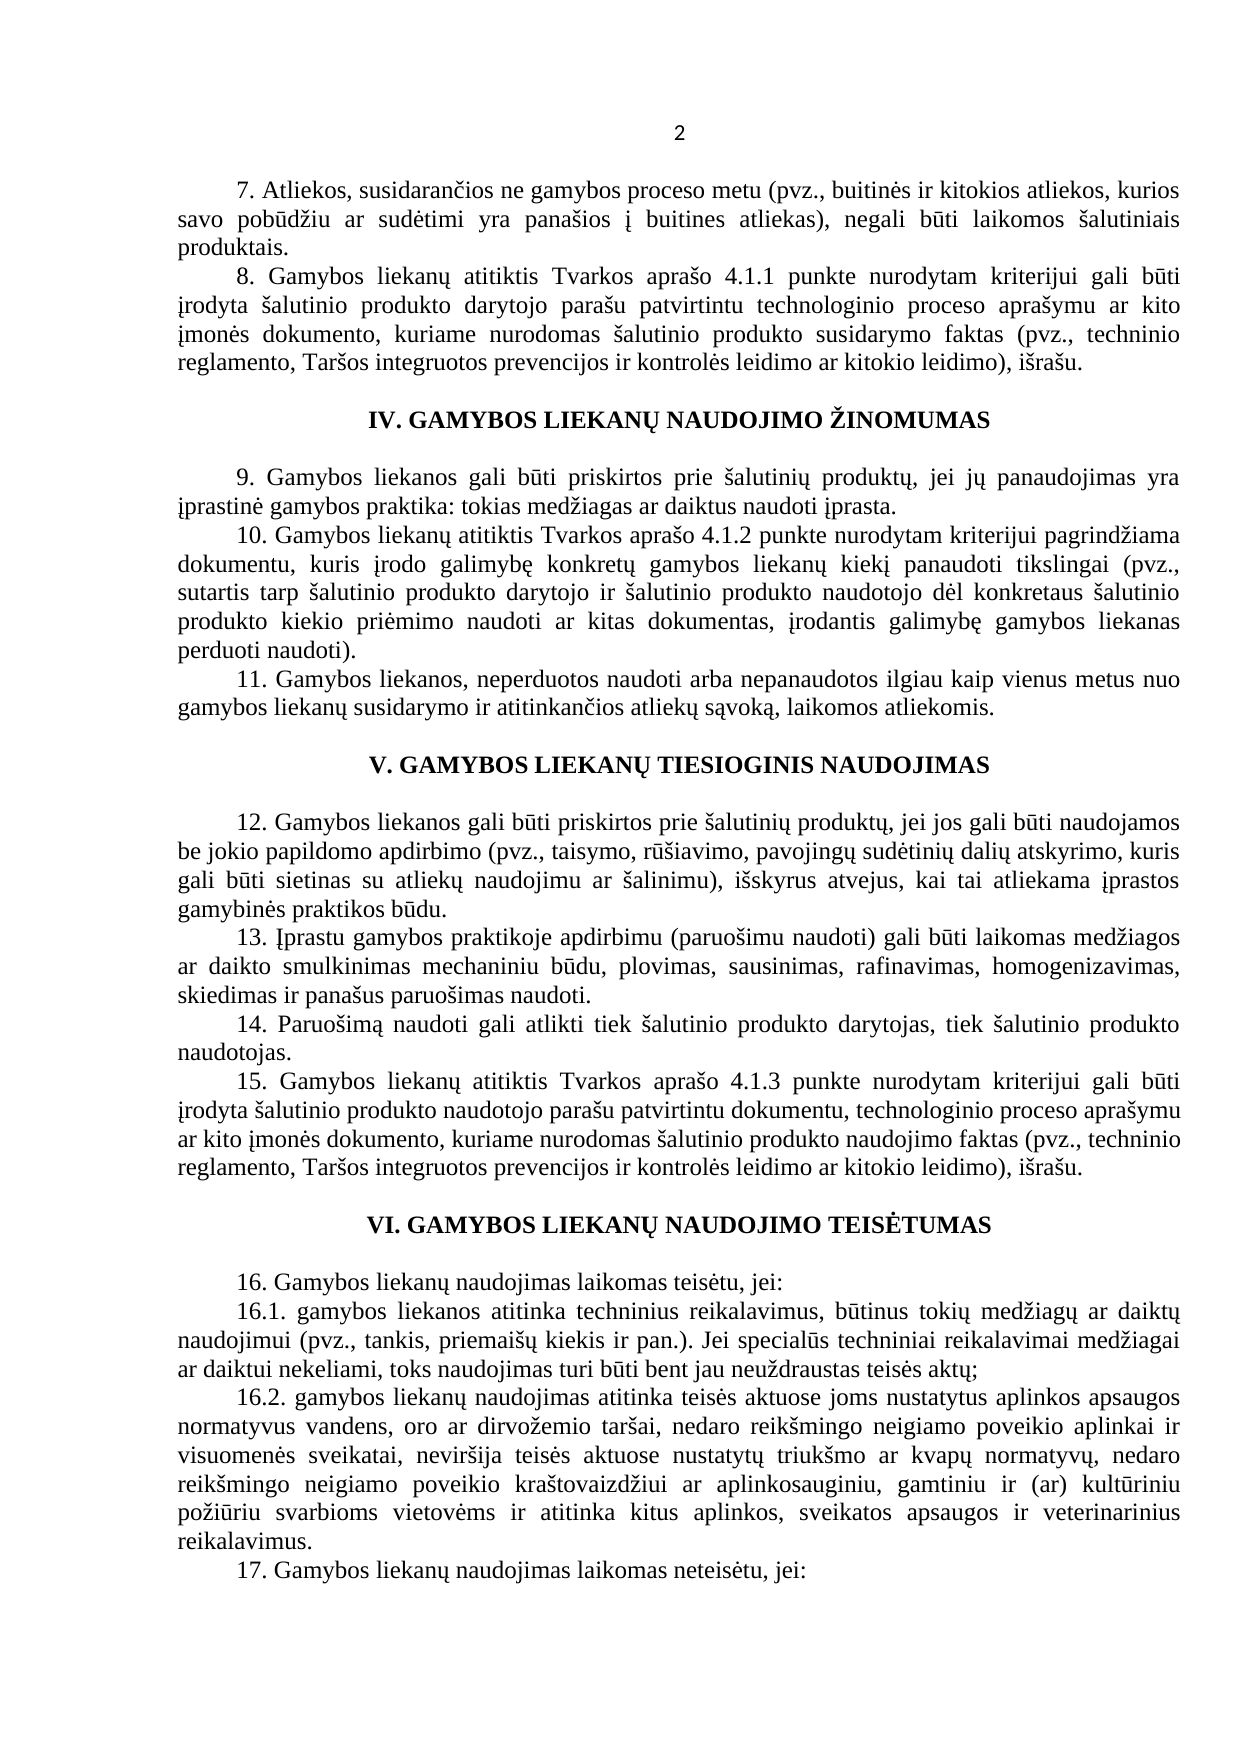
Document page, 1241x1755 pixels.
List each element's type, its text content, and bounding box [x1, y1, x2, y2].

text 13. Įprastu gamybos praktikoje apdirbimu (paruošimu naudoti) gali būti laikomas medžiagos ar daikto smulkinimas mechaniniu būdu, plovimas, sausinimas, rafinavimas, homogenizavimas, skiedimas ir panašus paruošimas naudoti. [177, 922, 1181, 1009]
text 15. Gamybos liekanų atitiktis Tvarkos aprašo 4.1.3 punkte nurodytam kriterijui gali būti įrodyta šalutinio produkto naudotojo parašu patvirtintu dokumentu, technologinio proceso aprašymu ar kito įmonės dokumento, kuriame nurodomas šalutinio produkto naudojimo faktas (pvz., techninio reglamento, Taršos integruotos prevencijos ir kontrolės leidimo ar kitokio leidimo), išrašu. [177, 1066, 1181, 1181]
text 16.1. gamybos liekanos atitinka techninius reikalavimus, būtinus tokių medžiagų ar daiktų naudojimui (pvz., tankis, priemaišų kiekis ir pan.). Jei specialūs techniniai reikalavimai medžiagai ar daiktui nekeliami, toks naudojimas turi būti bent jau neuždraustas teisės aktų; [177, 1296, 1181, 1382]
text IV. GAMYBOS LIEKANŲ NAUDOJIMO ŽINOMUMAS [177, 405, 1181, 434]
text 11. Gamybos liekanos, neperduotos naudoti arba nepanaudotos ilgiau kaip vienus metus nuo gamybos liekanų susidarymo ir atitinkančios atliekų sąvoką, laikomos atliekomis. [177, 664, 1181, 721]
text 16. Gamybos liekanų naudojimas laikomas teisėtu, jei: [177, 1267, 1181, 1296]
text 17. Gamybos liekanų naudojimas laikomas neteisėtu, jei: [177, 1555, 1181, 1584]
text 12. Gamybos liekanos gali būti priskirtos prie šalutinių produktų, jei jos gali būti naudojamos be jokio papildomo apdirbimo (pvz., taisymo, rūšiavimo, pavojingų sudėtinių dalių atskyrimo, kuris gali būti sietinas su atliekų naudojimu ar šalinimu), išskyrus atvejus, kai tai atliekama įprastos gamybinės praktikos būdu. [177, 807, 1181, 922]
text 8. Gamybos liekanų atitiktis Tvarkos aprašo 4.1.1 punkte nurodytam kriterijui gali būti įrodyta šalutinio produkto darytojo parašu patvirtintu technologinio proceso aprašymu ar kito įmonės dokumento, kuriame nurodomas šalutinio produkto susidarymo faktas (pvz., techninio reglamento, Taršos integruotos prevencijos ir kontrolės leidimo ar kitokio leidimo), išrašu. [177, 261, 1181, 376]
text V. GAMYBOS LIEKANŲ TIESIOGINIS NAUDOJIMAS [177, 750, 1181, 779]
text 10. Gamybos liekanų atitiktis Tvarkos aprašo 4.1.2 punkte nurodytam kriterijui pagrindžiama dokumentu, kuris įrodo galimybę konkretų gamybos liekanų kiekį panaudoti tikslingai (pvz., sutartis tarp šalutinio produkto darytojo ir šalutinio produkto naudotojo dėl konkretaus šalutinio produkto kiekio priėmimo naudoti ar kitas dokumentas, įrodantis galimybę gamybos liekanas perduoti naudoti). [177, 520, 1181, 664]
text VI. GAMYBOS LIEKANŲ NAUDOJIMO TEISĖTUMAS [177, 1210, 1181, 1239]
text 14. Paruošimą naudoti gali atlikti tiek šalutinio produkto darytojas, tiek šalutinio produkto naudotojas. [177, 1009, 1181, 1066]
text 9. Gamybos liekanos gali būti priskirtos prie šalutinių produktų, jei jų panaudojimas yra įprastinė gamybos praktika: tokias medžiagas ar daiktus naudoti įprasta. [177, 462, 1181, 520]
text 16.2. gamybos liekanų naudojimas atitinka teisės aktuose joms nustatytus aplinkos apsaugos normatyvus vandens, oro ar dirvožemio taršai, nedaro reikšmingo neigiamo poveikio aplinkai ir visuomenės sveikatai, neviršija teisės aktuose nustatytų triukšmo ar kvapų normatyvų, nedaro reikšmingo neigiamo poveikio kraštovaizdžiui ar aplinkosauginiu, gamtiniu ir (ar) kultūriniu požiūriu svarbioms vietovėms ir atitinka kitus aplinkos, sveikatos apsaugos ir veterinarinius reikalavimus. [177, 1382, 1181, 1555]
text 7. Atliekos, susidarančios ne gamybos proceso metu (pvz., buitinės ir kitokios atliekos, kurios savo pobūdžiu ar sudėtimi yra panašios į buitines atliekas), negali būti laikomos šalutiniais produktais. [177, 175, 1181, 261]
